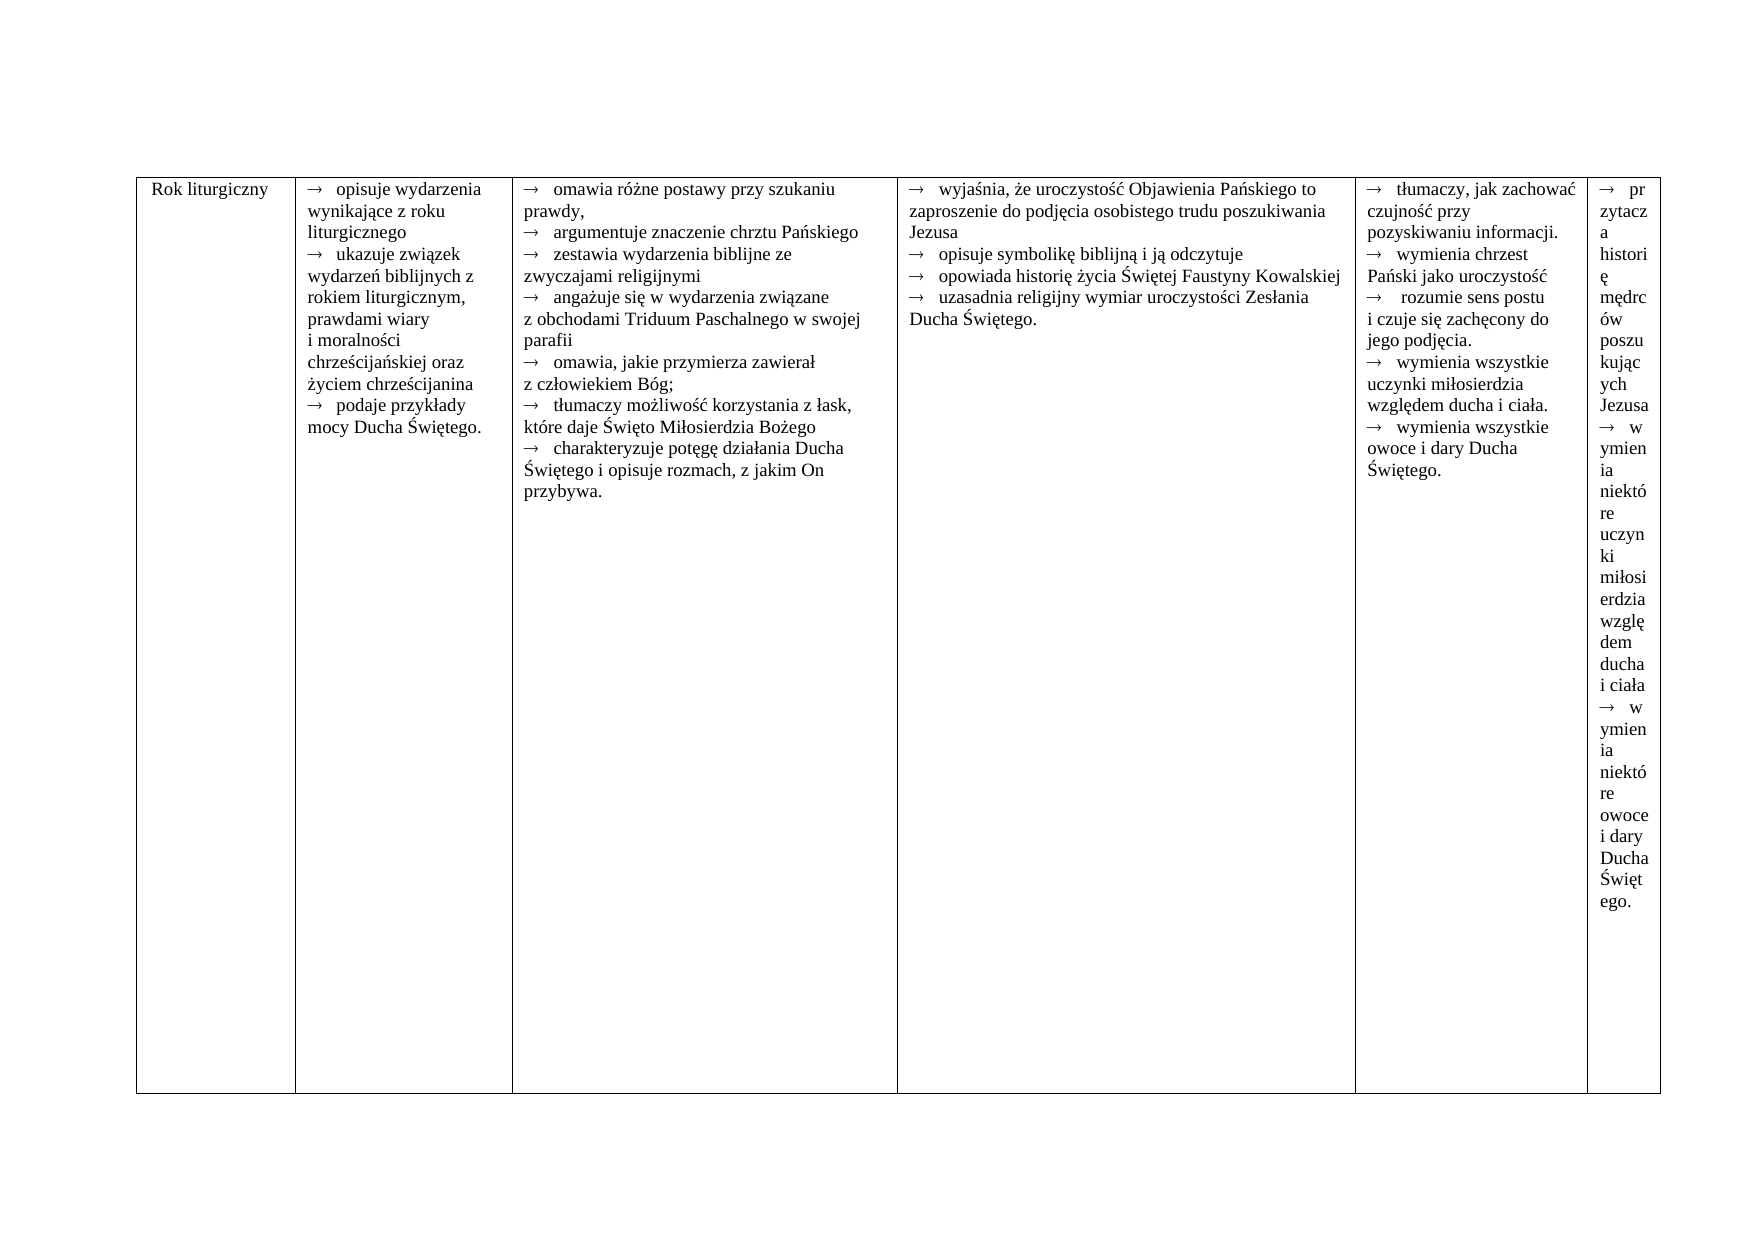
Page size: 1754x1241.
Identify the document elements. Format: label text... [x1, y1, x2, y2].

table_cell wyjaśnia, że uroczystość Objawienia Pańskiego to zaproszenie do podjęcia osobistego trudu poszukiwania Jezusa opisuje symbolikę biblijną i ją odczytuje opowiada historię życia Świętej Faustyny Kowalskiej uzasadnia religijny wymiar uroczystości Zesłania Ducha Świętego. [898, 178, 1355, 1093]
table_cell Rok liturgiczny [137, 178, 295, 1093]
table_cell przytacza historię mędrców poszukujących Jezusa wymienia niektóre uczynki miłosierdzia względem ducha i ciała wymienia niektóre owoce i dary Ducha Świętego. [1588, 178, 1660, 1093]
table_cell tłumaczy, jak zachować czujność przy pozyskiwaniu informacji. wymienia chrzest Pański jako uroczystość rozumie sens postu i czuje się zachęcony do jego podjęcia. wymienia wszystkie uczynki miłosierdzia względem ducha i ciała. wymienia wszystkie owoce i dary Ducha Świętego. [1356, 178, 1587, 1093]
table_cell opisuje wydarzenia wynikające z roku liturgicznego ukazuje związek wydarzeń biblijnych z rokiem liturgicznym, prawdami wiary i moralności chrześcijańskiej oraz życiem chrześcijanina podaje przykłady mocy Ducha Świętego. [296, 178, 512, 1093]
table_cell omawia różne postawy przy szukaniu prawdy, argumentuje znaczenie chrztu Pańskiego zestawia wydarzenia biblijne ze zwyczajami religijnymi angażuje się w wydarzenia związane z obchodami Triduum Paschalnego w swojej parafii omawia, jakie przymierza zawierał z człowiekiem Bóg; tłumaczy możliwość korzystania z łask, które daje Święto Miłosierdzia Bożego charakteryzuje potęgę działania Ducha Świętego i opisuje rozmach, z jakim On przybywa. [513, 178, 897, 1093]
